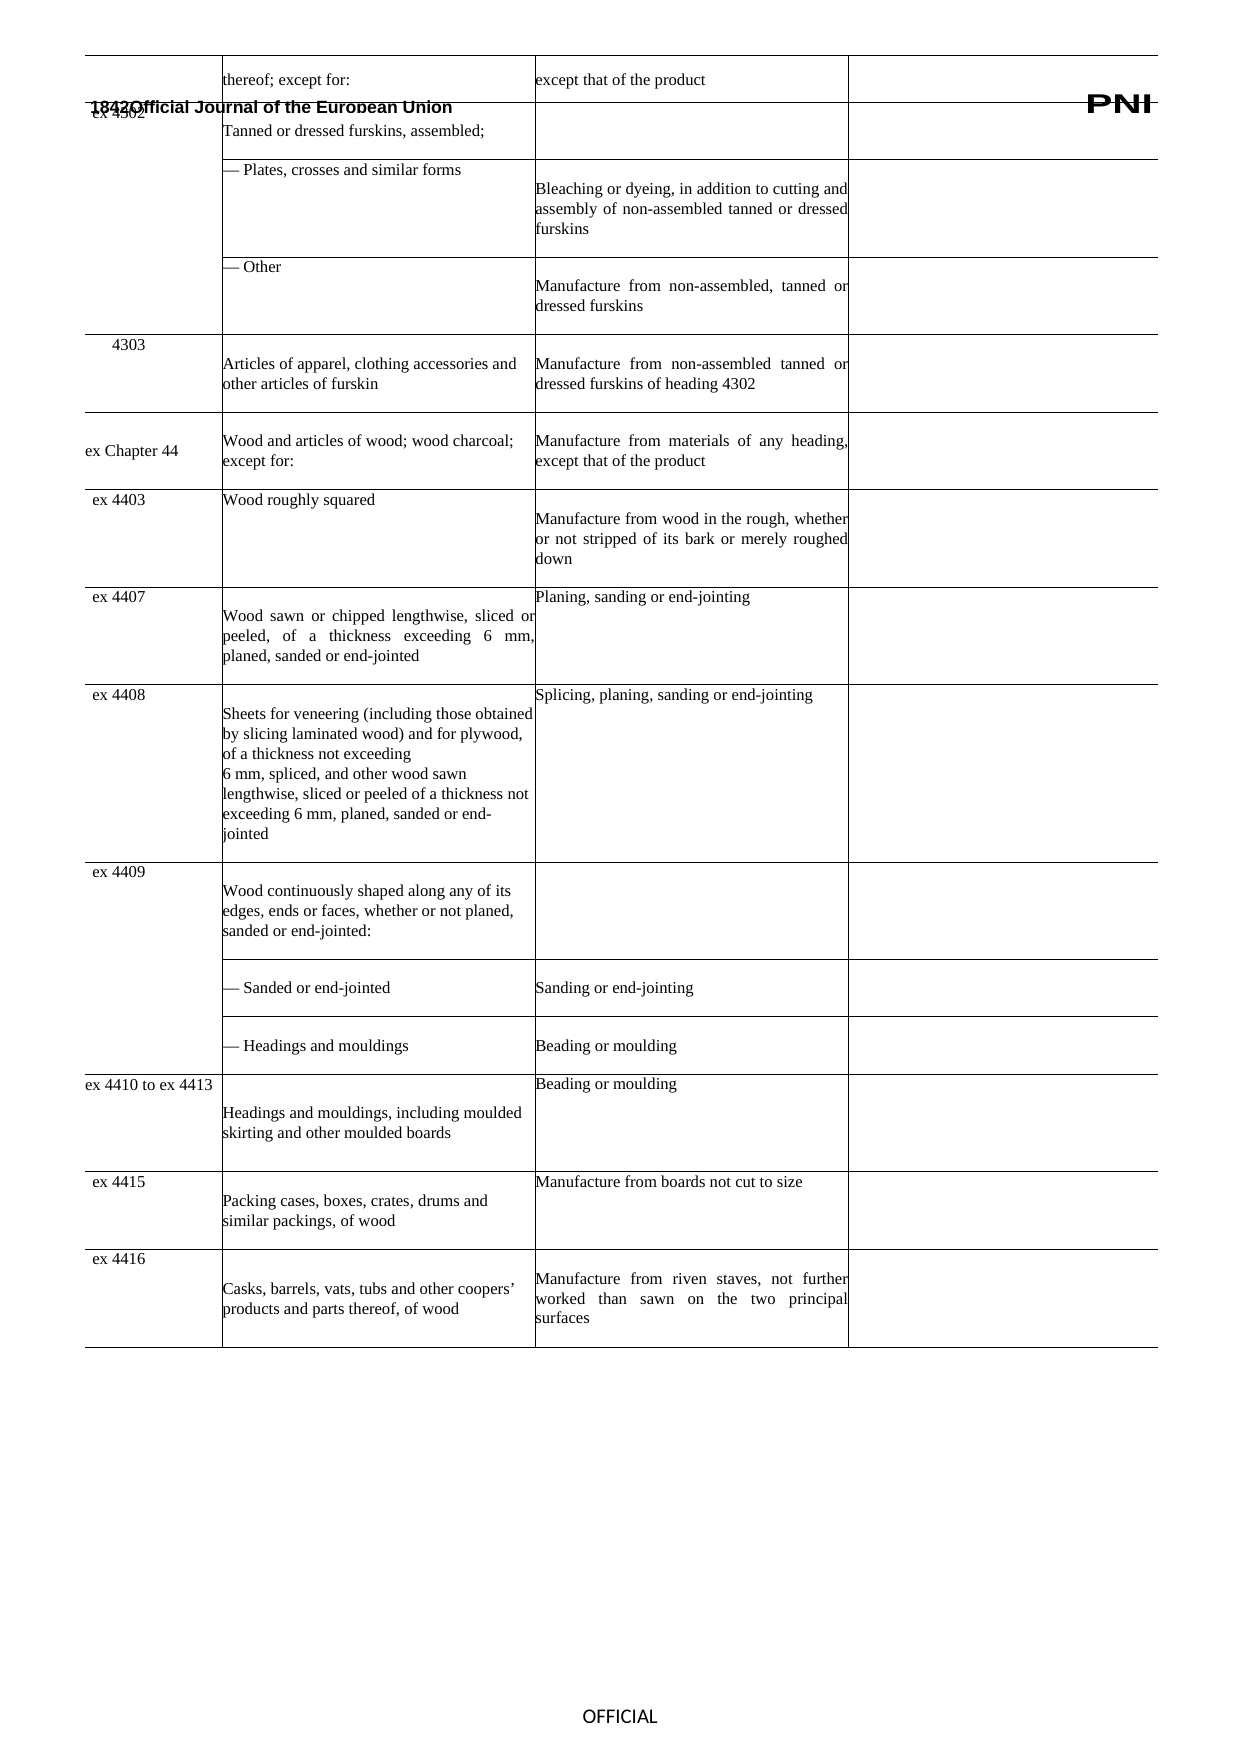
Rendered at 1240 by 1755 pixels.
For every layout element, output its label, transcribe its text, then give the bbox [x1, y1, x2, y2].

table_cell [849, 863, 1158, 959]
table_cell Wood sawn or chipped lengthwise, sliced or peeled, of a thickness exceeding 6 mm, planed, sanded or end-jointed [223, 588, 535, 684]
table_cell ex 4302 [85, 103, 222, 334]
table_cell — Headings and mouldings [223, 1017, 535, 1074]
table_cell [849, 1172, 1158, 1249]
table_cell [536, 113, 848, 159]
table_cell Splicing, planing, sanding or end-jointing [536, 685, 848, 862]
table_cell [849, 1017, 1158, 1074]
table_cell Planing, sanding or end-jointing [536, 588, 848, 684]
table_cell [849, 335, 1158, 412]
table_cell Beading or moulding [536, 1075, 848, 1171]
table_cell ex 4410 to ex 4413 [85, 1075, 222, 1171]
table_cell [849, 160, 1158, 257]
table_cell [849, 685, 1158, 862]
table_cell ex 4408 [85, 685, 222, 862]
table_cell ex Chapter 43 [85, 56, 222, 102]
table_cell Tanned or dressed furskins, assembled; [223, 113, 535, 159]
table_cell Manufacture from non-assembled, tanned or dressed furskins [536, 258, 848, 334]
table_cell [849, 1250, 1158, 1347]
table_cell 4303 [85, 335, 222, 412]
table_cell ex 4415 [85, 1172, 222, 1249]
table_cell Manufacture from materials of any heading, except that of the product [536, 56, 848, 88]
table_cell [849, 1075, 1158, 1171]
table_cell Sheets for veneering (including those obtained by slicing laminated wood) and for plywood, of a thickness not exceeding 6 mm, spliced, and other wood sawn lengthwise, sliced or peeled of a thickness not exceeding 6 mm, planed, sanded or end-jointed [223, 685, 535, 862]
table_cell ex 4416 [85, 1250, 222, 1347]
table_cell [849, 490, 1158, 587]
table_cell — Plates, crosses and similar forms [223, 160, 535, 257]
table_cell [849, 103, 1158, 159]
table_cell ex 4403 [85, 490, 222, 587]
table_cell Manufacture from riven staves, not further worked than sawn on the two principal surfaces [536, 1250, 848, 1347]
table_cell ex 4407 [85, 588, 222, 684]
table_cell [849, 413, 1158, 489]
table_cell [849, 258, 1158, 334]
table_cell Wood continuously shaped along any of its edges, ends or faces, whether or not planed, sanded or end-jointed: [223, 863, 535, 959]
table_cell — Sanded or end-jointed [223, 960, 535, 1016]
table_cell Wood and articles of wood; wood charcoal; except for: [223, 413, 535, 489]
table_cell Manufacture from non-assembled tanned or dressed furskins of heading 4302 [536, 335, 848, 412]
table_cell Manufacture from boards not cut to size [536, 1172, 848, 1249]
table_cell Furskins and artificial fun manufactures thereof; except for: [223, 56, 535, 88]
table_cell [849, 588, 1158, 684]
table_cell Wood roughly squared [223, 490, 535, 587]
table_cell [536, 863, 848, 959]
table_cell Beading or moulding [536, 1017, 848, 1074]
table_cell Sanding or end-jointing [536, 960, 848, 1016]
table_cell Headings and mouldings, including moulded skirting and other moulded boards [223, 1075, 535, 1171]
table_cell — Other [223, 258, 535, 334]
table_cell Manufacture from wood in the rough, whether or not stripped of its bark or merely roughed down [536, 490, 848, 587]
table_cell Bleaching or dyeing, in addition to cutting and assembly of non-assembled tanned or dressed furskins [536, 160, 848, 257]
table_cell ex Chapter 44 [85, 413, 222, 489]
table_cell Manufacture from materials of any heading, except that of the product [536, 413, 848, 489]
table_cell Casks, barrels, vats, tubs and other coopers’ products and parts thereof, of wood [223, 1250, 535, 1347]
table_cell [849, 56, 1158, 102]
table_cell ex 4409 [85, 863, 222, 1074]
table_cell Articles of apparel, clothing accessories and other articles of furskin [223, 335, 535, 412]
table_cell Packing cases, boxes, crates, drums and similar packings, of wood [223, 1172, 535, 1249]
table_cell [849, 960, 1158, 1016]
